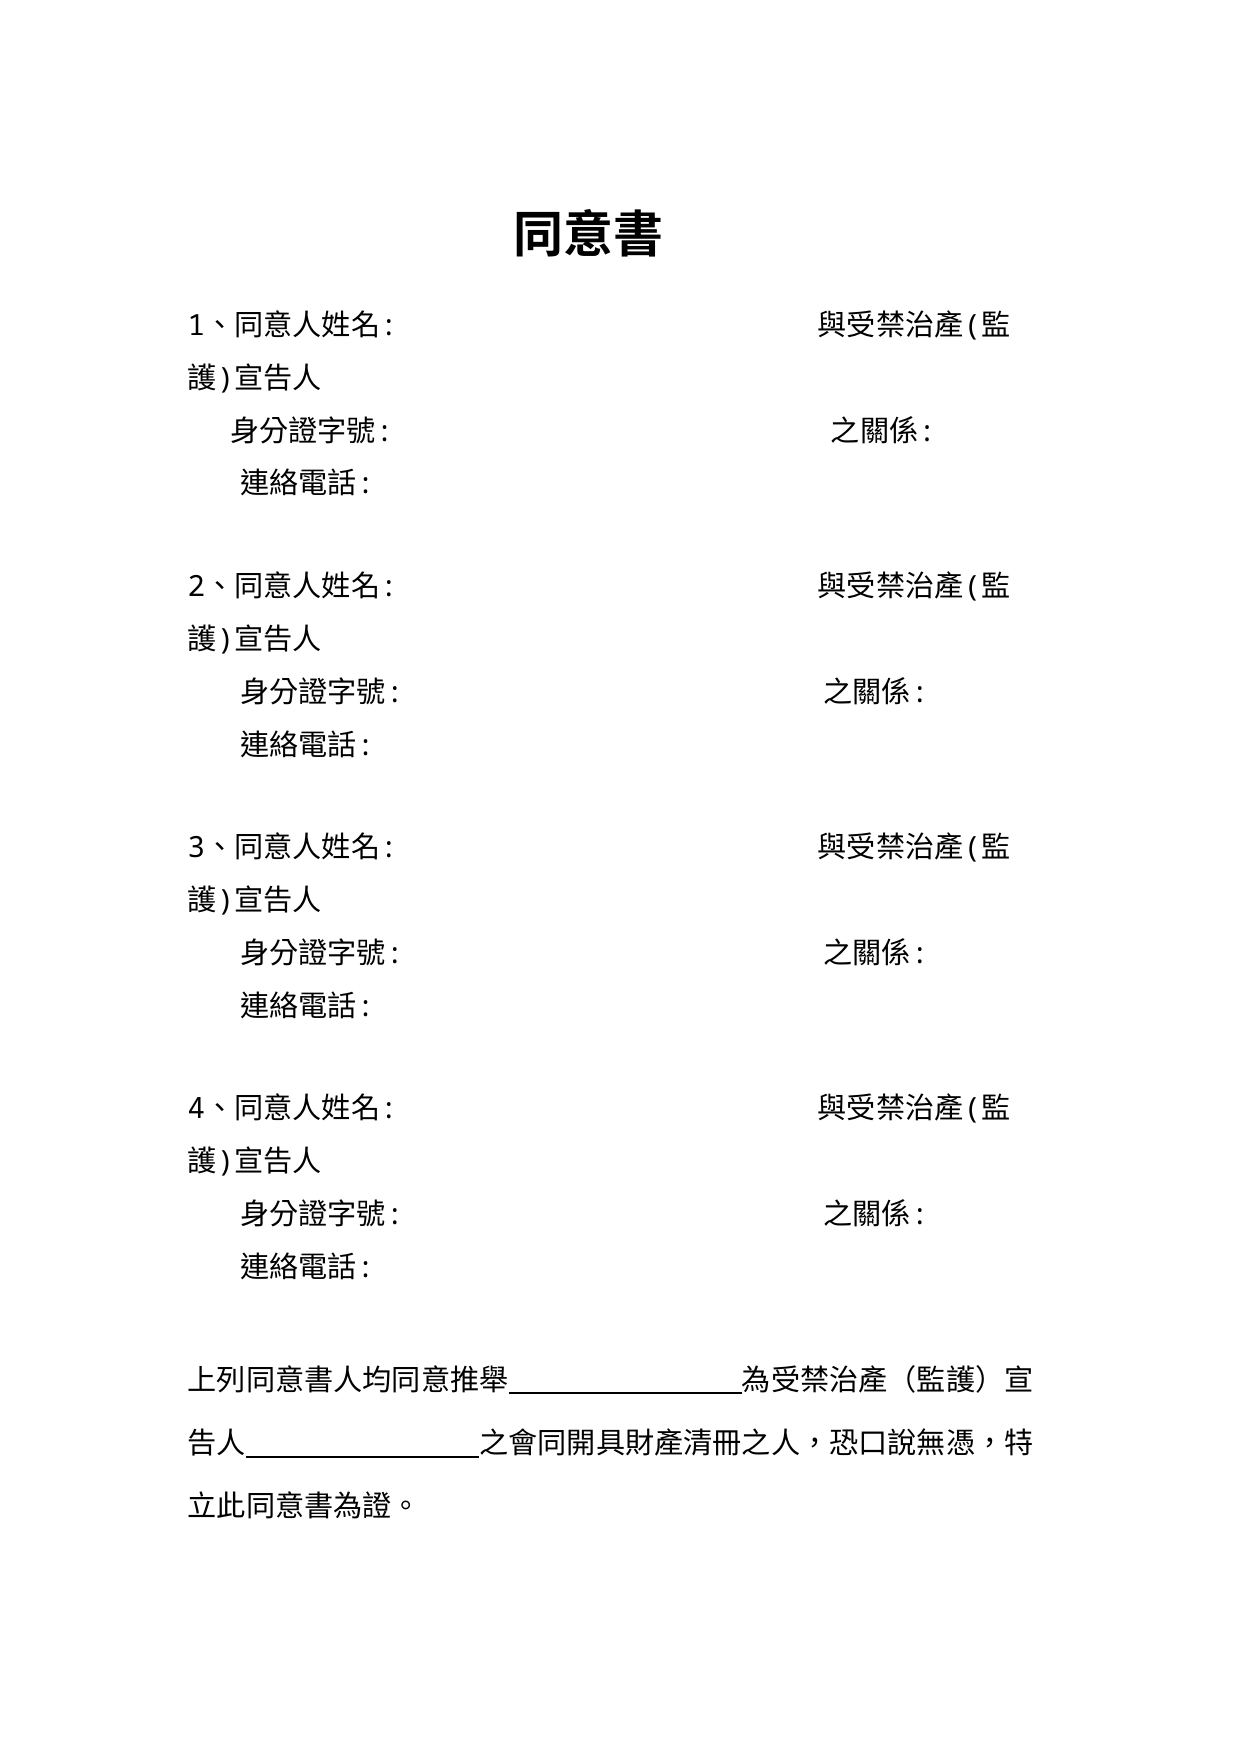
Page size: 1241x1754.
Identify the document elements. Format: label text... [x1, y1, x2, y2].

text 連絡電話: [187, 1244, 1053, 1286]
text 身分證字號: 之關係: [187, 407, 1053, 449]
text 連絡電話: [187, 982, 1053, 1025]
text 2、同意人姓名: 與受禁治產(監護)宣告人 [187, 562, 1053, 658]
text 身分證字號: 之關係: [187, 1191, 1053, 1233]
text 身分證字號: 之關係: [187, 668, 1053, 711]
text 4、同意人姓名: 與受禁治產(監護)宣告人 [187, 1085, 1053, 1180]
text 1、同意人姓名: 與受禁治產(監護)宣告人 [187, 301, 1053, 397]
text 上列同意書人均同意推舉 為受禁治產（監護）宣告人 之會同開具財產清冊之人，恐口說無憑，特立此同意書為證。 [187, 1356, 1053, 1525]
text 連絡電話: [187, 460, 1053, 502]
text 連絡電話: [187, 721, 1053, 764]
text 3、同意人姓名: 與受禁治產(監護)宣告人 [187, 824, 1053, 919]
text 同意書 [187, 158, 1053, 283]
text 身分證字號: 之關係: [187, 929, 1053, 972]
